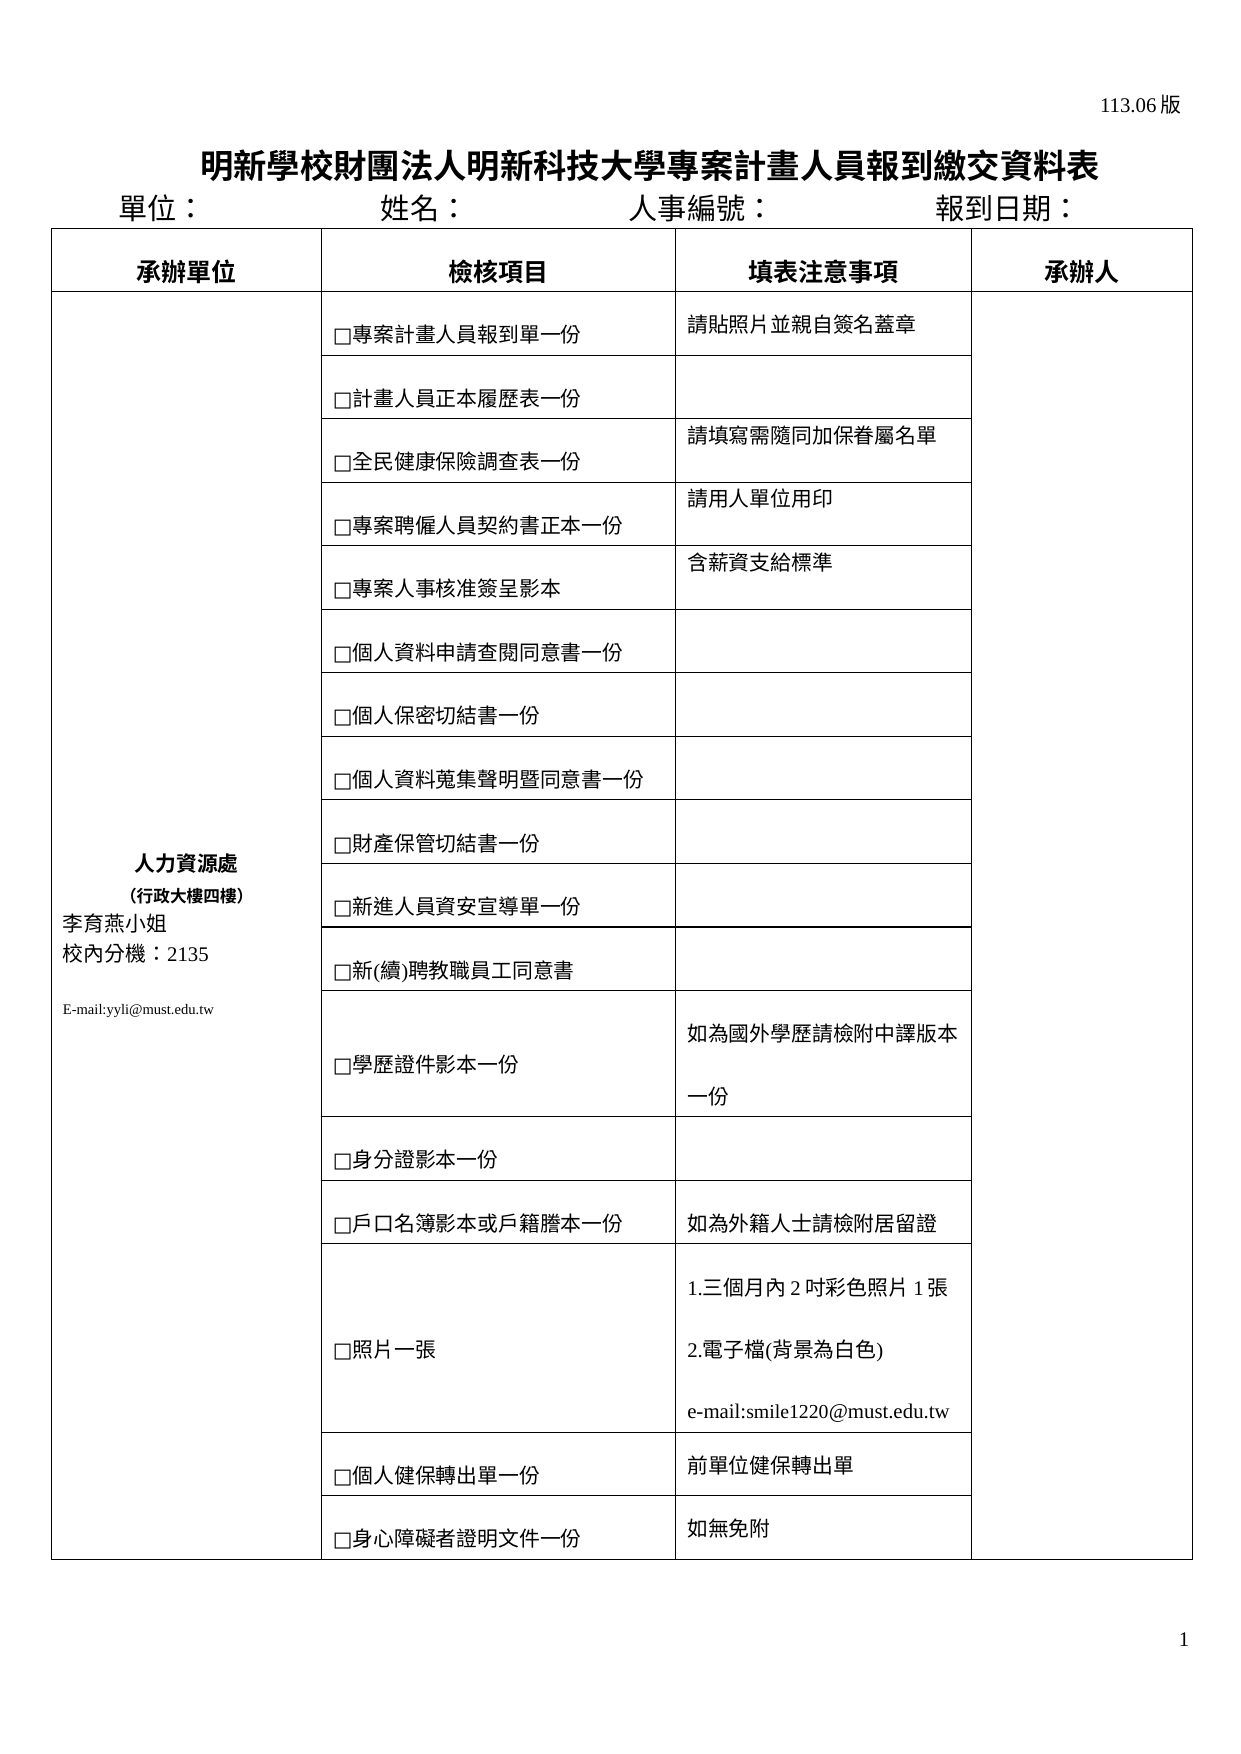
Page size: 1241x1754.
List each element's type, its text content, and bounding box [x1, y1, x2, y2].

table_cell [676, 1117, 971, 1179]
table_cell □身分證影本一份 [322, 1117, 675, 1179]
table_cell □專案計畫人員報到單一份 [322, 292, 675, 354]
table_cell 人力資源處 （行政大樓四樓） 李育燕小姐 校內分機：2135 E-mail:yyli@must.edu.tw [52, 292, 321, 1559]
table_cell 前單位健保轉出單 [676, 1433, 971, 1495]
table_cell □新進人員資安宣導單一份 [322, 864, 675, 926]
table_cell 如為國外學歷請檢附中譯版本一份 [676, 991, 971, 1116]
table_cell □計畫人員正本履歷表一份 [322, 356, 675, 418]
text 明新學校財團法人明新科技大學專案計畫人員報到繳交資料表 [118, 123, 1181, 185]
table_cell □身心障礙者證明文件一份 [322, 1496, 675, 1559]
table_cell [676, 928, 971, 990]
table_cell [972, 292, 1192, 1559]
table_header 承辦人 [972, 229, 1192, 291]
table_cell □個人資料申請查閱同意書一份 [322, 610, 675, 672]
table_cell 含薪資支給標準 [676, 546, 971, 609]
table_cell 請填寫需隨同加保眷屬名單 [676, 419, 971, 482]
table_cell □專案人事核准簽呈影本 [322, 546, 675, 609]
table_cell [676, 610, 971, 672]
table_cell □個人健保轉出單一份 [322, 1433, 675, 1495]
table_cell [676, 356, 971, 418]
table_cell 請貼照片並親自簽名蓋章 [676, 292, 971, 354]
table_cell □學歷證件影本一份 [322, 991, 675, 1116]
text 單位： 姓名： 人事編號： 報到日期： [118, 185, 1181, 227]
table_cell □新(續)聘教職員工同意書 [322, 928, 675, 990]
table_cell [676, 673, 971, 736]
table_cell □照片一張 [322, 1244, 675, 1432]
table_cell □個人保密切結書一份 [322, 673, 675, 736]
table_cell □全民健康保險調查表一份 [322, 419, 675, 482]
table_header 檢核項目 [322, 229, 675, 291]
table_cell [676, 864, 971, 926]
table_cell 請用人單位用印 [676, 483, 971, 545]
table_cell □個人資料蒐集聲明暨同意書一份 [322, 737, 675, 799]
table_cell 如無免附 [676, 1496, 971, 1559]
table_cell [676, 800, 971, 863]
table_cell 1.三個月內2吋彩色照片1張 2.電子檔(背景為白色) e-mail:smile1220@must.edu.tw [676, 1244, 971, 1432]
table_cell □戶口名簿影本或戶籍謄本一份 [322, 1181, 675, 1243]
table_cell 如為外籍人士請檢附居留證 [676, 1181, 971, 1243]
table_cell [676, 737, 971, 799]
table_header 承辦單位 [52, 229, 321, 291]
table_cell □專案聘僱人員契約書正本一份 [322, 483, 675, 545]
table_header 填表注意事項 [676, 229, 971, 291]
table_cell □財產保管切結書一份 [322, 800, 675, 863]
